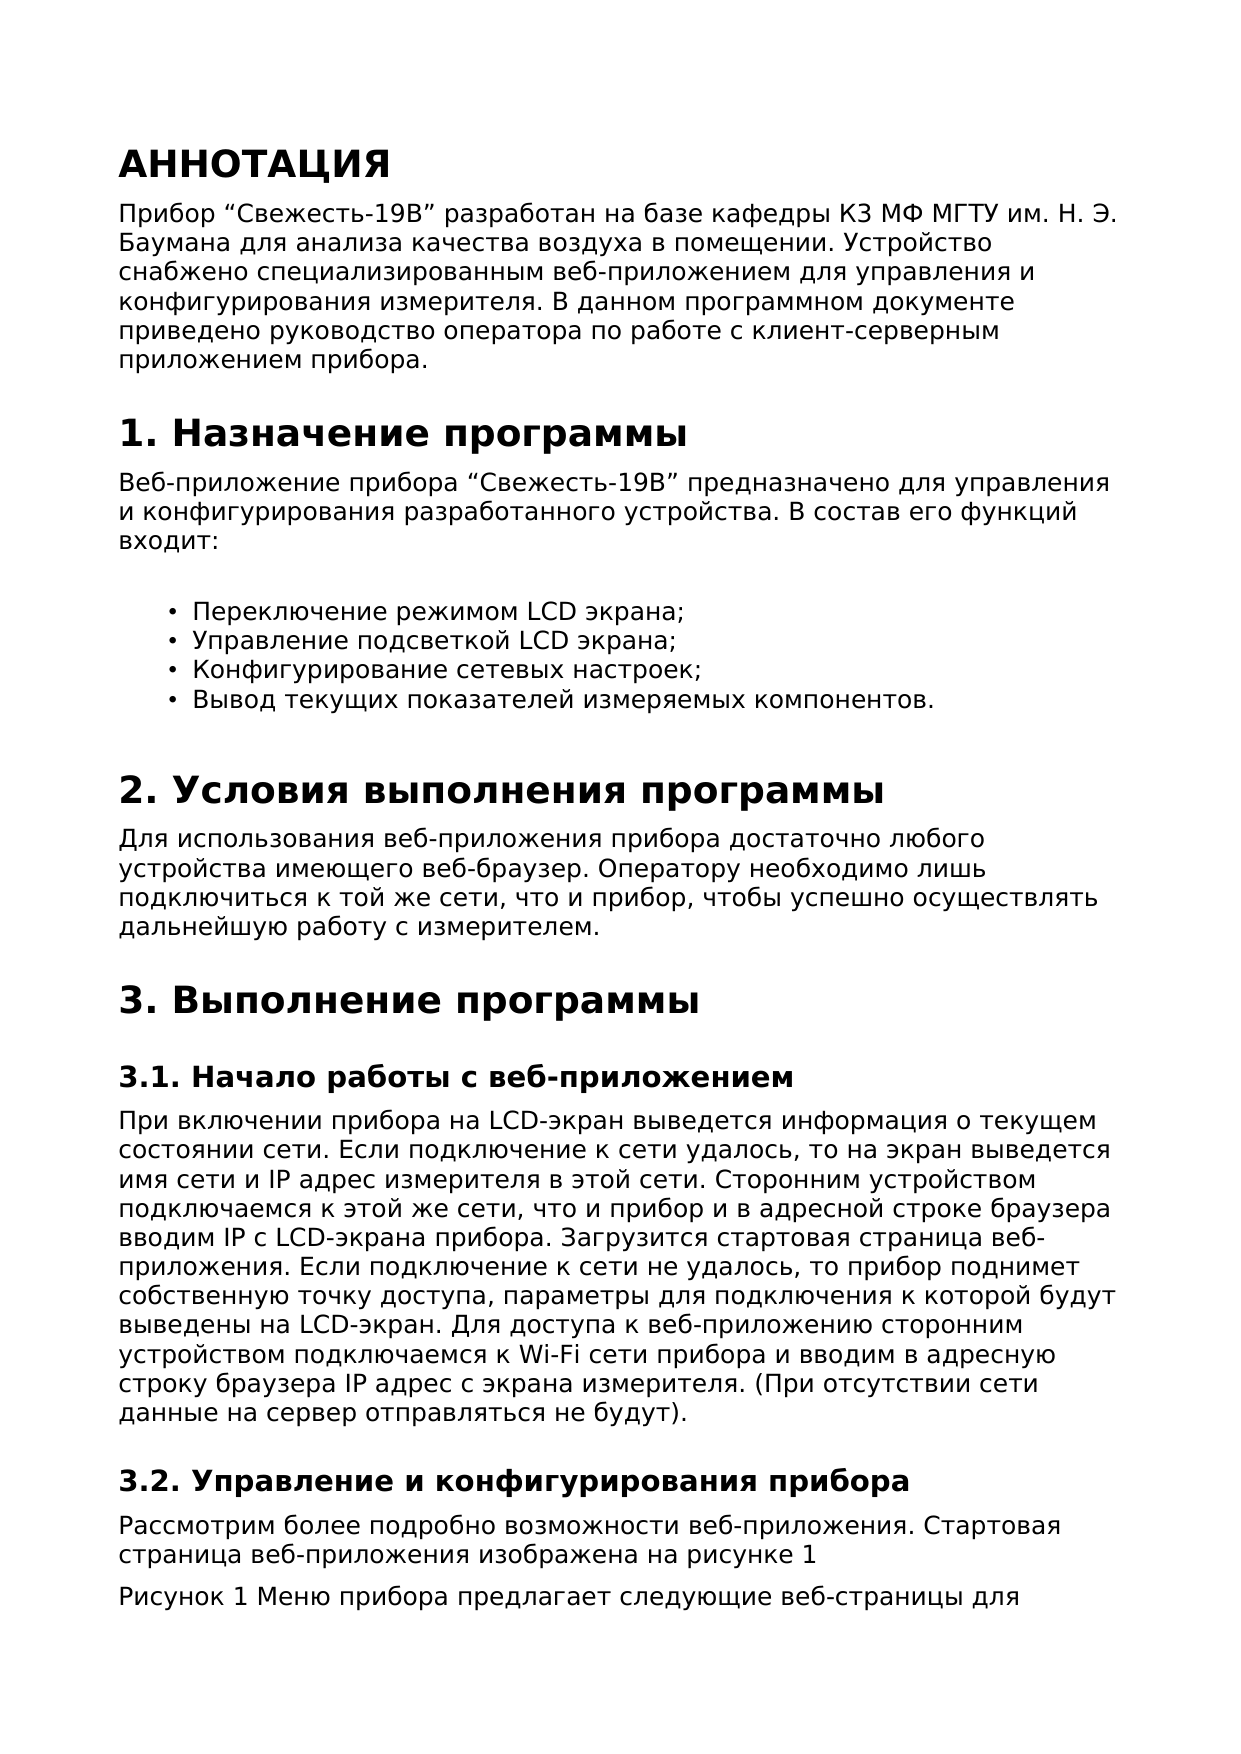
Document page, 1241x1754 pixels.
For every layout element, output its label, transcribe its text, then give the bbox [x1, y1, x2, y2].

text При включении прибора на LCD-экран выведется информация о текущем состоянии сети. Если подключение к сети удалось, то на экран выведется имя сети и IP адрес измерителя в этой сети. Сторонним устройством подключаемся к этой же сети, что и прибор и в адресной строке браузера вводим IP с LCD-экрана прибора. Загрузится стартовая страница веб-приложения. Если подключение к сети не удалось, то прибор поднимет собственную точку доступа, параметры для подключения к которой будут выведены на LCD-экран. Для доступа к веб-приложению сторонним устройством подключаемся к Wi-Fi сети прибора и вводим в адресную строку браузера IP адрес с экрана измерителя. (При отсутствии сети данные на сервер отправляться не будут). [118, 1106, 1122, 1427]
text Для использования веб-приложения прибора достаточно любого устройства имеющего веб-браузер. Оператору необходимо лишь подключиться к той же сети, что и прибор, чтобы успешно осуществлять дальнейшую работу с измерителем. [118, 825, 1122, 941]
subtitle 3. Выполнение программы [118, 979, 1122, 1022]
subtitle 3.1. Начало работы с веб-приложением [118, 1060, 1122, 1094]
list Вывод текущих показателей измеряемых компонентов. [177, 685, 1122, 714]
text Веб-приложение прибора “Свежесть-19B” предназначено для управления и конфигурирования разработанного устройства. В состав его функций входит: [118, 468, 1122, 555]
text Рисунок 1 Меню прибора предлагает следующие веб-страницы для [118, 1582, 1122, 1611]
subtitle 3.2. Управление и конфигурирования прибора [118, 1465, 1122, 1499]
subtitle 2. Условия выполнения программы [118, 768, 1122, 812]
text Прибор “Свежесть-19B” разработан на базе кафедры К3 МФ МГТУ им. Н. Э. Баумана для анализа качества воздуха в помещении. Устройство снабжено специализированным веб-приложением для управления и конфигурирования измерителя. В данном программном документе приведено руководство оператора по работе с клиент-серверным приложением прибора. [118, 199, 1122, 374]
list Управление подсветкой LCD экрана; [177, 627, 1122, 656]
list Переключение режимом LCD экрана; [177, 597, 1122, 627]
subtitle 1. Назначение программы [118, 412, 1122, 455]
subtitle АННОТАЦИЯ [118, 143, 1122, 187]
text Рассмотрим более подробно возможности веб-приложения. Стартовая страница веб-приложения изображена на рисунке 1 [118, 1511, 1122, 1569]
list Конфигурирование сетевых настроек; [177, 656, 1122, 685]
